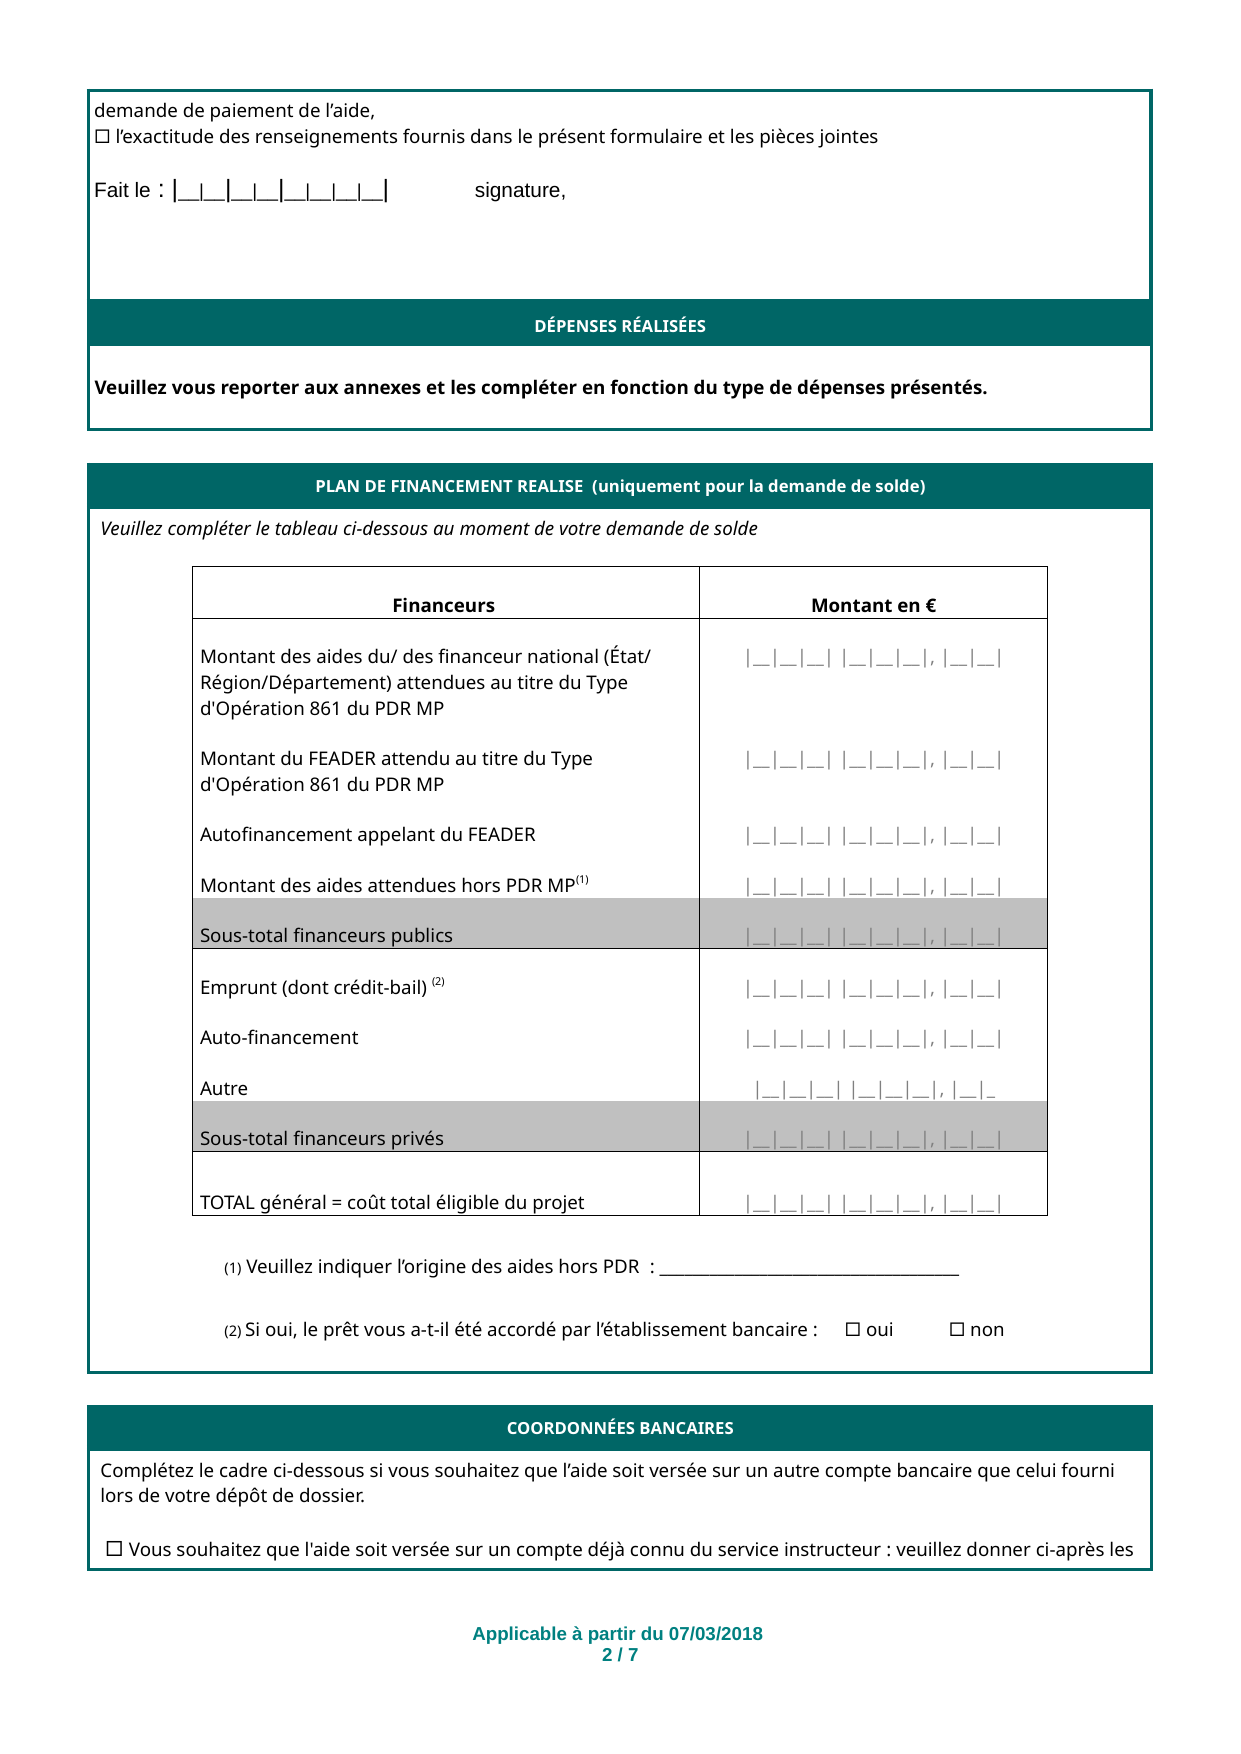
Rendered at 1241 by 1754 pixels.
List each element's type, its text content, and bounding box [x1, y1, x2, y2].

table_cell |__|__|__| |__|__|__|, |__|_ [700, 1050, 1047, 1101]
table_header Dépenses Réalisées [90, 306, 1150, 343]
table_header Veuillez compléter le tableau ci-dessous au moment de votre demande de solde (1) Veuillez indiquer l’origine des aides hors PDR : ____________________________________ (2) Si oui, le prêt vous a-t-il été accordé par l’établissement bancaire :  oui  non [90, 509, 1150, 1371]
table_header Financeurs [193, 567, 699, 618]
table_cell demande de paiement de l’aide,  l’exactitude des renseignements fournis dans le présent formulaire et les pièces jointes Fait le : |__|__|__|__|__|__|__|__| signature, [90, 92, 1149, 299]
table_header Montant en € [700, 567, 1047, 618]
table_cell Veuillez vous reporter aux annexes et les compléter en fonction du type de dépenses présentés. [90, 346, 1150, 428]
table_cell Sous-total financeurs publics [193, 898, 699, 948]
table_header Coordonnées bancaires [90, 1408, 1150, 1445]
table_cell Montant des aides du/ des financeur national (État/ Région/Département) attendues au titre du Type d'Opération 861 du PDR MP Montant du FEADER attendu au titre du Type d'Opération 861 du PDR MP [193, 619, 699, 796]
table_cell |__|__|__| |__|__|__|, |__|__| |__|__|__| |__|__|__|, |__|__| [700, 619, 1047, 796]
table_cell |__|__|__| |__|__|__|, |__|__| [700, 898, 1047, 948]
table_header PLAN DE FINANCEMENT REALISE (uniquement pour la demande de solde) [90, 466, 1150, 503]
table_cell Sous-total financeurs privés [193, 1101, 699, 1151]
table_cell |__|__|__| |__|__|__|, |__|__| [700, 1152, 1047, 1215]
table_cell Autofinancement appelant du FEADER Montant des aides attendues hors PDR MP(1) [193, 796, 699, 897]
table_cell TOTAL général = coût total éligible du projet [193, 1152, 699, 1215]
table_cell |__|__|__| |__|__|__|, |__|__| [700, 1101, 1047, 1151]
table_cell |__|__|__| |__|__|__|, |__|__| |__|__|__| |__|__|__|, |__|__| [700, 796, 1047, 897]
table_cell Autre [193, 1050, 699, 1101]
table_header Complétez le cadre ci-dessous si vous souhaitez que l’aide soit versée sur un autre compte bancaire que celui fourni lors de votre dépôt de dossier.  Vous souhaitez que l'aide soit versée sur un compte déjà connu du service instructeur : veuillez donner ci-après les [90, 1451, 1150, 1568]
table_cell |__|__|__| |__|__|__|, |__|__| |__|__|__| |__|__|__|, |__|__| [700, 949, 1047, 1050]
table_cell Emprunt (dont crédit-bail) (2) Auto-financement [193, 949, 699, 1050]
